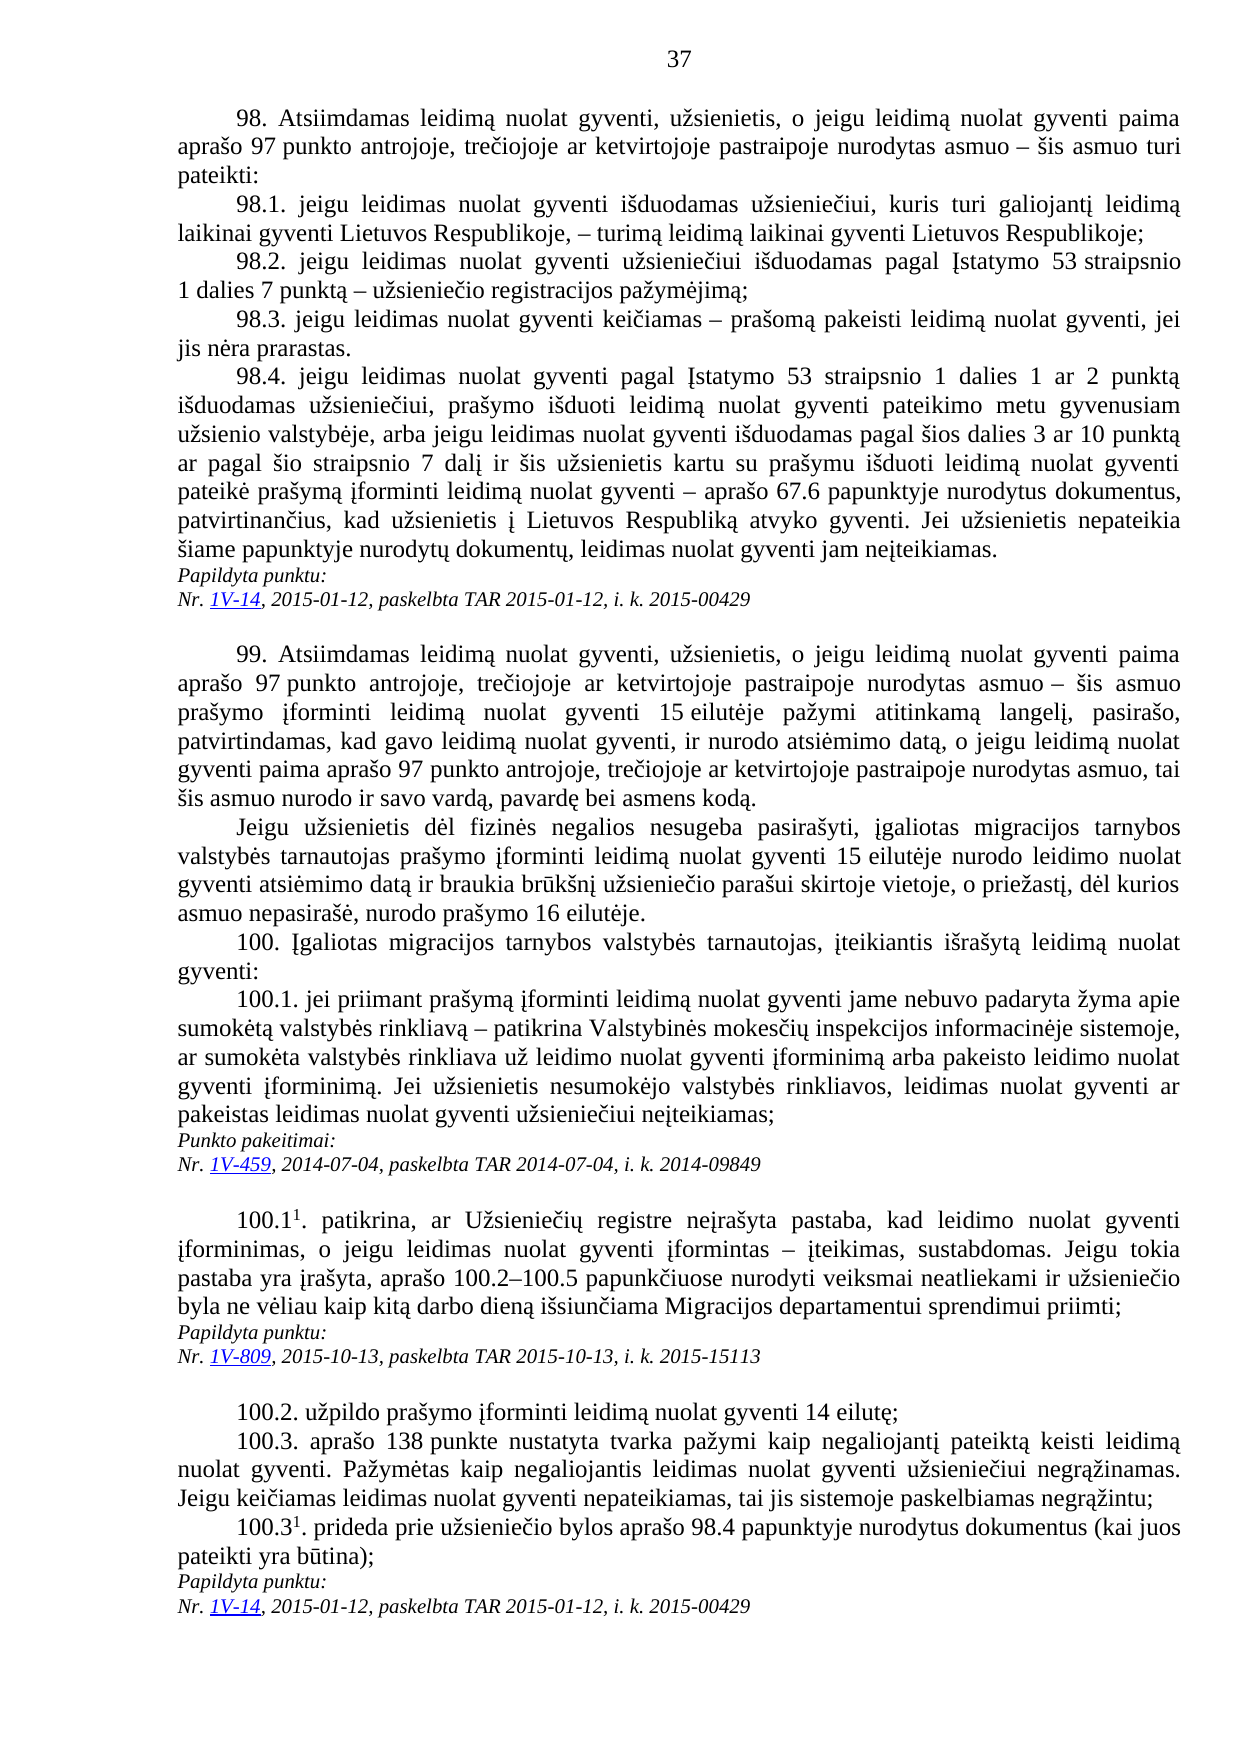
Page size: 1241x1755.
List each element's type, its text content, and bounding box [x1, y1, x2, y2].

text 98.3. jeigu leidimas nuolat gyventi keičiamas – prašomą pakeisti leidimą nuolat gyventi, jei jis nėra prarastas. [177, 304, 1181, 361]
text Papildyta punktu: [177, 563, 1181, 587]
text 100.2. užpildo prašymo įforminti leidimą nuolat gyventi 14 eilutę; [177, 1397, 1181, 1426]
text Nr. 1V-14, 2015-01-12, paskelbta TAR 2015-01-12, i. k. 2015-00429 [177, 1593, 1181, 1618]
text 98.4. jeigu leidimas nuolat gyventi pagal Įstatymo 53 straipsnio 1 dalies 1 ar 2 punktą išduodamas užsieniečiui, prašymo išduoti leidimą nuolat gyventi pateikimo metu gyvenusiam užsienio valstybėje, arba jeigu leidimas nuolat gyventi išduodamas pagal šios dalies 3 ar 10 punktą ar pagal šio straipsnio 7 dalį ir šis užsienietis kartu su prašymu išduoti leidimą nuolat gyventi pateikė prašymą įforminti leidimą nuolat gyventi – aprašo 67.6 papunktyje nurodytus dokumentus, patvirtinančius, kad užsienietis į Lietuvos Respubliką atvyko gyventi. Jei užsienietis nepateikia šiame papunktyje nurodytų dokumentų, leidimas nuolat gyventi jam neįteikiamas. [177, 361, 1181, 563]
text 98.1. jeigu leidimas nuolat gyventi išduodamas užsieniečiui, kuris turi galiojantį leidimą laikinai gyventi Lietuvos Respublikoje, – turimą leidimą laikinai gyventi Lietuvos Respublikoje; [177, 189, 1181, 246]
text Punkto pakeitimai: [177, 1128, 1181, 1152]
text Papildyta punktu: [177, 1320, 1181, 1344]
text Jeigu užsienietis dėl fizinės negalios nesugeba pasirašyti, įgaliotas migracijos tarnybos valstybės tarnautojas prašymo įforminti leidimą nuolat gyventi 15 eilutėje nurodo leidimo nuolat gyventi atsiėmimo datą ir braukia brūkšnį užsieniečio parašui skirtoje vietoje, o priežastį, dėl kurios asmuo nepasirašė, nurodo prašymo 16 eilutėje. [177, 812, 1181, 927]
text 98. Atsiimdamas leidimą nuolat gyventi, užsienietis, o jeigu leidimą nuolat gyventi paima aprašo 97 punkto antrojoje, trečiojoje ar ketvirtojoje pastraipoje nurodytas asmuo – šis asmuo turi pateikti: [177, 103, 1181, 189]
text 100.11. patikrina, ar Užsieniečių registre neįrašyta pastaba, kad leidimo nuolat gyventi įforminimas, o jeigu leidimas nuolat gyventi įformintas – įteikimas, sustabdomas. Jeigu tokia pastaba yra įrašyta, aprašo 100.2–100.5 papunkčiuose nurodyti veiksmai neatliekami ir užsieniečio byla ne vėliau kaip kitą darbo dieną išsiunčiama Migracijos departamentui sprendimui priimti; [177, 1205, 1181, 1320]
text 100.3. aprašo 138 punkte nustatyta tvarka pažymi kaip negaliojantį pateiktą keisti leidimą nuolat gyventi. Pažymėtas kaip negaliojantis leidimas nuolat gyventi užsieniečiui negrąžinamas. Jeigu keičiamas leidimas nuolat gyventi nepateikiamas, tai jis sistemoje paskelbiamas negrąžintu; [177, 1426, 1181, 1512]
text 100.1. jei priimant prašymą įforminti leidimą nuolat gyventi jame nebuvo padaryta žyma apie sumokėtą valstybės rinkliavą – patikrina Valstybinės mokesčių inspekcijos informacinėje sistemoje, ar sumokėta valstybės rinkliava už leidimo nuolat gyventi įforminimą arba pakeisto leidimo nuolat gyventi įforminimą. Jei užsienietis nesumokėjo valstybės rinkliavos, leidimas nuolat gyventi ar pakeistas leidimas nuolat gyventi užsieniečiui neįteikiamas; [177, 984, 1181, 1128]
text 99. Atsiimdamas leidimą nuolat gyventi, užsienietis, o jeigu leidimą nuolat gyventi paima aprašo 97 punkto antrojoje, trečiojoje ar ketvirtojoje pastraipoje nurodytas asmuo – šis asmuo prašymo įforminti leidimą nuolat gyventi 15 eilutėje pažymi atitinkamą langelį, pasirašo, patvirtindamas, kad gavo leidimą nuolat gyventi, ir nurodo atsiėmimo datą, o jeigu leidimą nuolat gyventi paima aprašo 97 punkto antrojoje, trečiojoje ar ketvirtojoje pastraipoje nurodytas asmuo, tai šis asmuo nurodo ir savo vardą, pavardę bei asmens kodą. [177, 639, 1181, 812]
text Papildyta punktu: [177, 1569, 1181, 1593]
text Nr. 1V-459, 2014-07-04, paskelbta TAR 2014-07-04, i. k. 2014-09849 [177, 1152, 1181, 1176]
text 100. Įgaliotas migracijos tarnybos valstybės tarnautojas, įteikiantis išrašytą leidimą nuolat gyventi: [177, 927, 1181, 984]
text 100.31. prideda prie užsieniečio bylos aprašo 98.4 papunktyje nurodytus dokumentus (kai juos pateikti yra būtina); [177, 1512, 1181, 1569]
text Nr. 1V-809, 2015-10-13, paskelbta TAR 2015-10-13, i. k. 2015-15113 [177, 1344, 1181, 1368]
text 98.2. jeigu leidimas nuolat gyventi užsieniečiui išduodamas pagal Įstatymo 53 straipsnio 1 dalies 7 punktą – užsieniečio registracijos pažymėjimą; [177, 246, 1181, 304]
text Nr. 1V-14, 2015-01-12, paskelbta TAR 2015-01-12, i. k. 2015-00429 [177, 587, 1181, 611]
